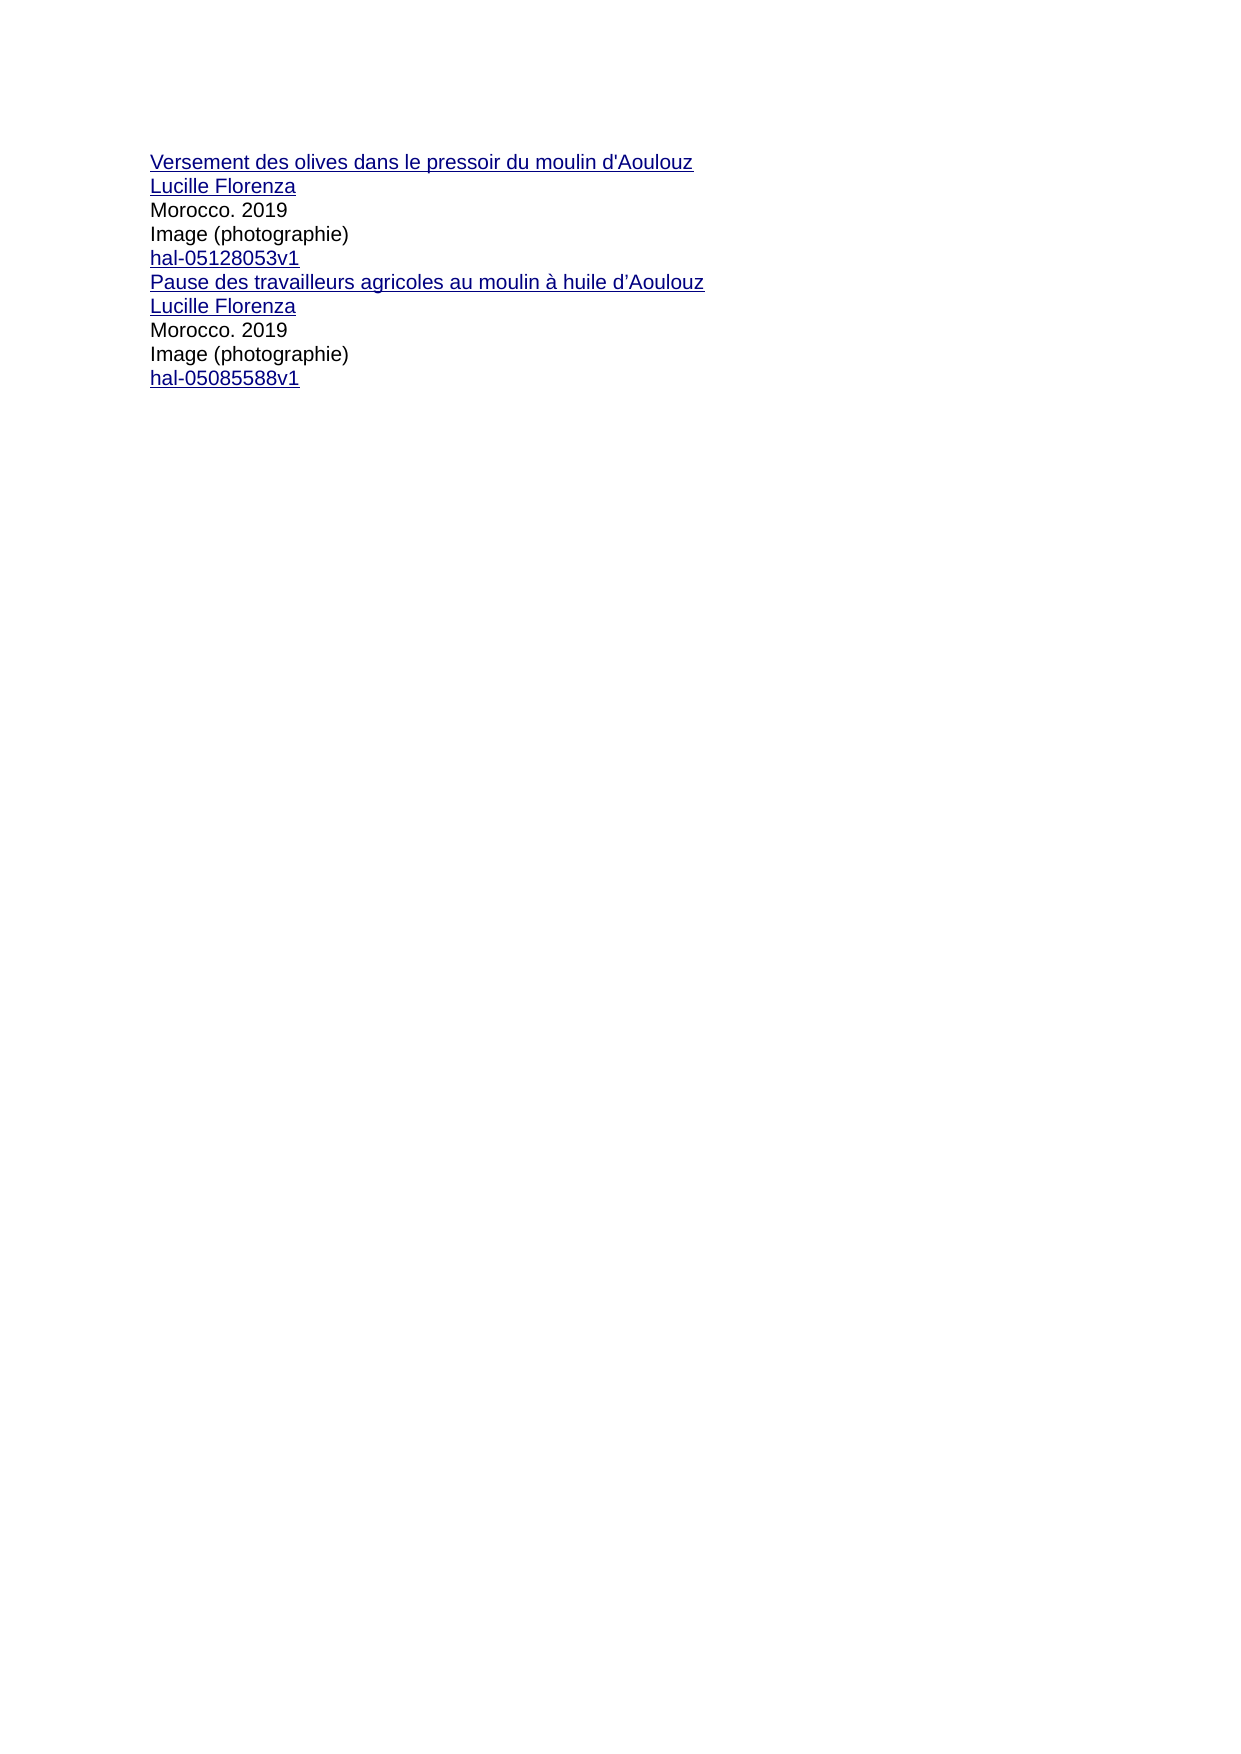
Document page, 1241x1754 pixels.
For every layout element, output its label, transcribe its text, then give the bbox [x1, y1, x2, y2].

table_cell Versement des olives dans le pressoir du moulin d'Aoulouz Lucille Florenza Morocco. 2019 Image (photographie) hal-05128053v1 [150, 150, 1090, 270]
table_cell Pause des travailleurs agricoles au moulin à huile d’Aoulouz Lucille Florenza Morocco. 2019 Image (photographie) hal-05085588v1 [150, 270, 1090, 389]
